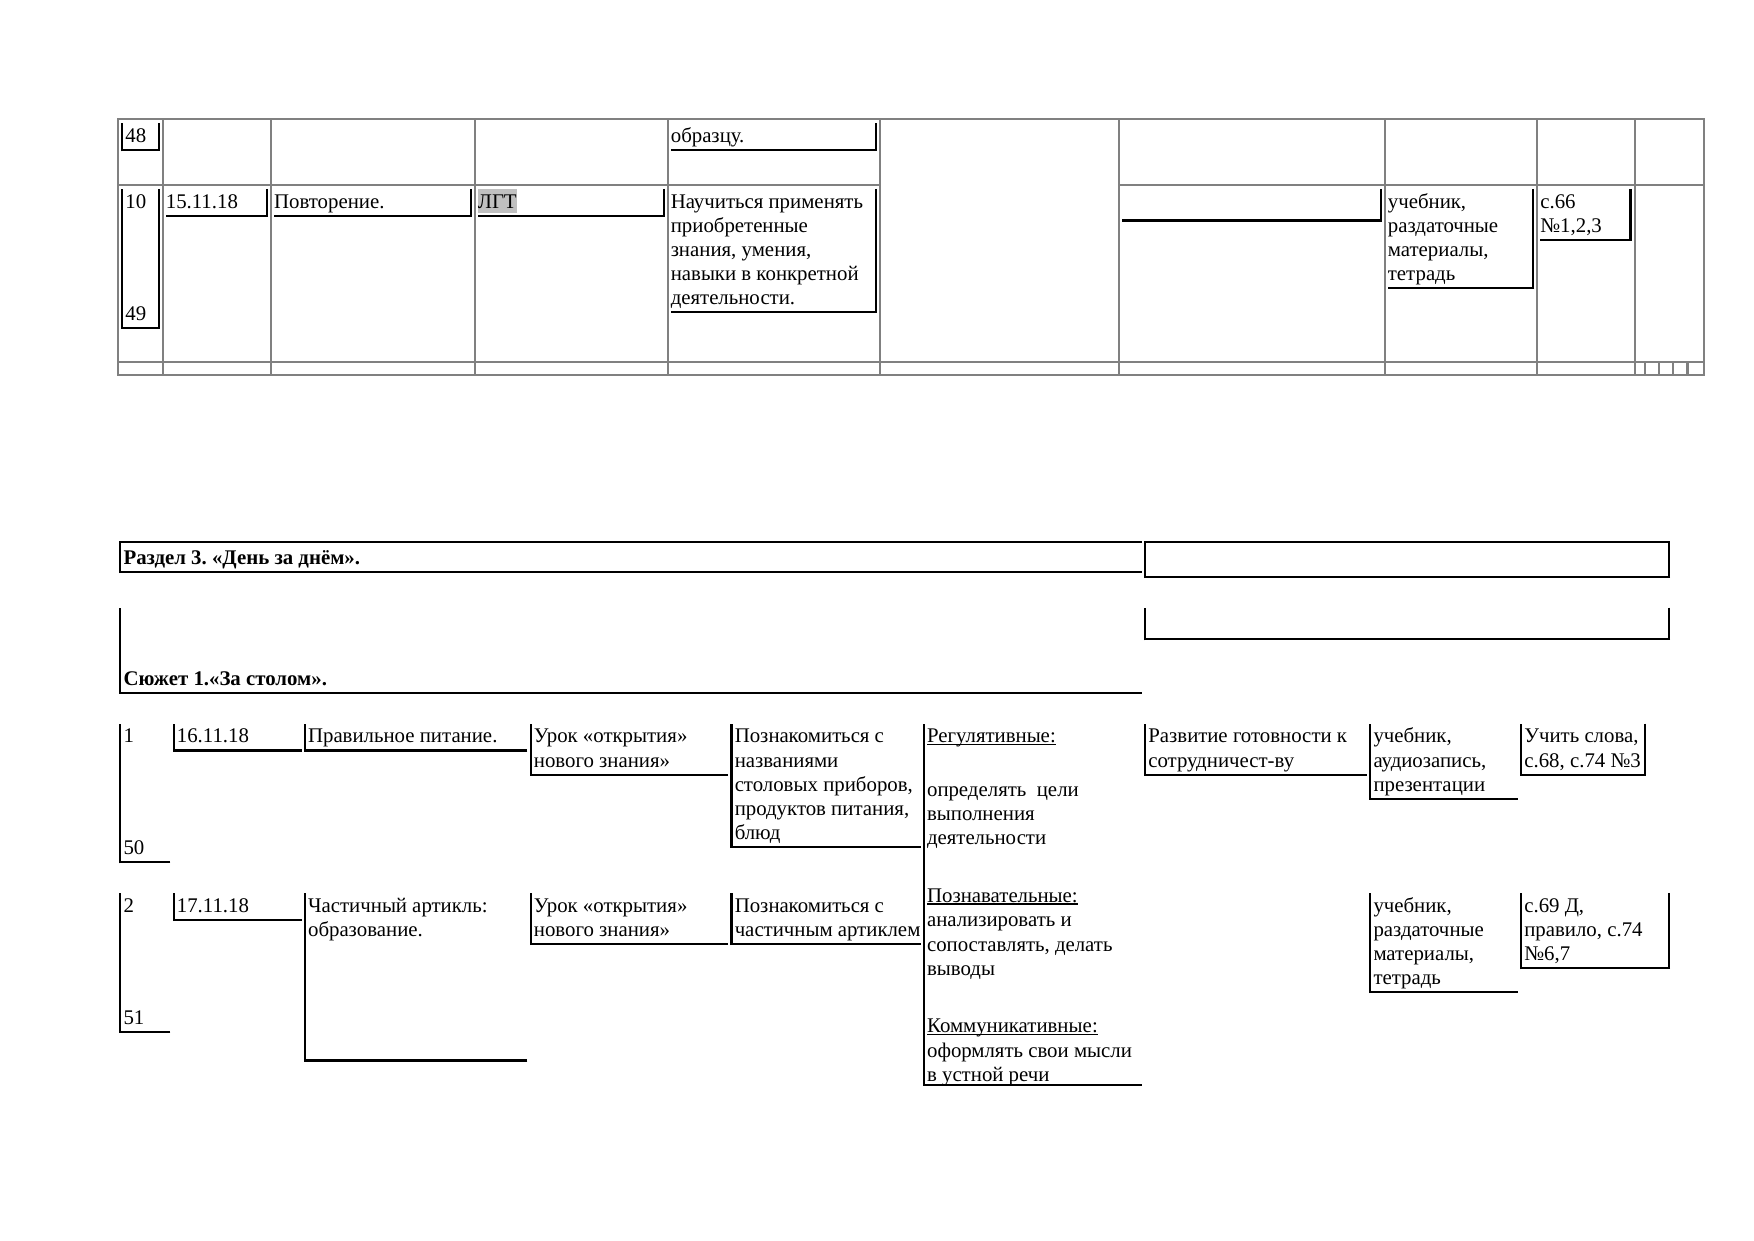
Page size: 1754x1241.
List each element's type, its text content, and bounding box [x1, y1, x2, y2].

table_cell Познакомиться с названиями столовых приборов, продуктов питания, блюд [729, 724, 922, 893]
table_cell [1636, 186, 1703, 361]
table_cell 1 50 [118, 724, 171, 893]
table_cell 17.11.18 [171, 893, 303, 1091]
table_cell 10 49 [119, 186, 162, 361]
table_cell 15.11.18 [164, 186, 270, 361]
table_cell Регулятивные: определять цели выполнения деятельности Познавательные: анализировать и сопоставлять, делать выводы Коммуникативные: оформлять свои мысли в устной речи [922, 724, 1143, 1091]
table_cell [1538, 363, 1634, 374]
table_cell Сюжет 1.«За столом». [118, 608, 1143, 723]
table_cell [881, 363, 1118, 374]
table_cell учебник, аудиозапись, презентации [1368, 724, 1519, 893]
table_cell учебник, раздаточные материалы, тетрадь [1368, 893, 1519, 1091]
table_cell Научиться применять приобретенные знания, умения, навыки в конкретной деятельности. [669, 186, 879, 361]
table_cell [1636, 363, 1644, 374]
table_cell [1660, 363, 1672, 374]
table_cell [476, 120, 667, 184]
table_cell [1120, 363, 1384, 374]
table_cell Частичный артикль: образование. [303, 893, 528, 1091]
table_cell [1689, 363, 1703, 374]
table_cell [1143, 608, 1671, 723]
table_cell учебник, раздаточные материалы, тетрадь [1386, 186, 1536, 361]
table_cell [1386, 120, 1536, 184]
table_cell 2 51 [118, 893, 171, 1091]
table_header [1143, 542, 1671, 607]
table_cell [1538, 120, 1634, 184]
table_header Раздел 3. «День за днём». [118, 541, 1143, 607]
table_cell Познакомиться с частичным артиклем [729, 893, 922, 1091]
table_cell Повторение. [272, 186, 474, 361]
table_header [1146, 543, 1668, 576]
table_cell образцу. [669, 120, 879, 184]
table_cell Урок «открытия» нового знания» [529, 724, 729, 893]
table_cell [1146, 608, 1668, 638]
table_cell [1120, 186, 1384, 361]
table_cell [119, 363, 162, 374]
table_cell [476, 363, 667, 374]
table_cell [669, 363, 879, 374]
table_cell [1646, 363, 1658, 374]
table_cell Учить слова, с.68, с.74 №3 [1519, 724, 1671, 893]
table_cell [1636, 120, 1703, 184]
table_cell с.66 №1,2,3 [1538, 186, 1634, 361]
table_cell Урок «открытия» нового знания» [529, 893, 729, 1091]
table_cell [272, 120, 474, 184]
table_cell [164, 120, 270, 184]
table_cell [272, 363, 474, 374]
table_cell ЛГТ [476, 186, 667, 361]
table_cell [1386, 363, 1536, 374]
table_cell Правильное питание. [303, 724, 528, 893]
table_cell [164, 363, 270, 374]
table_cell [1120, 120, 1384, 184]
table_cell с.69 Д, правило, с.74 №6,7 [1519, 893, 1671, 1091]
table_cell Развитие готовности к сотрудничест-ву [1143, 724, 1368, 1091]
table_cell [1674, 363, 1686, 374]
table_cell 48 [119, 120, 162, 184]
table_cell 16.11.18 [171, 724, 303, 893]
table_cell [881, 120, 1118, 361]
